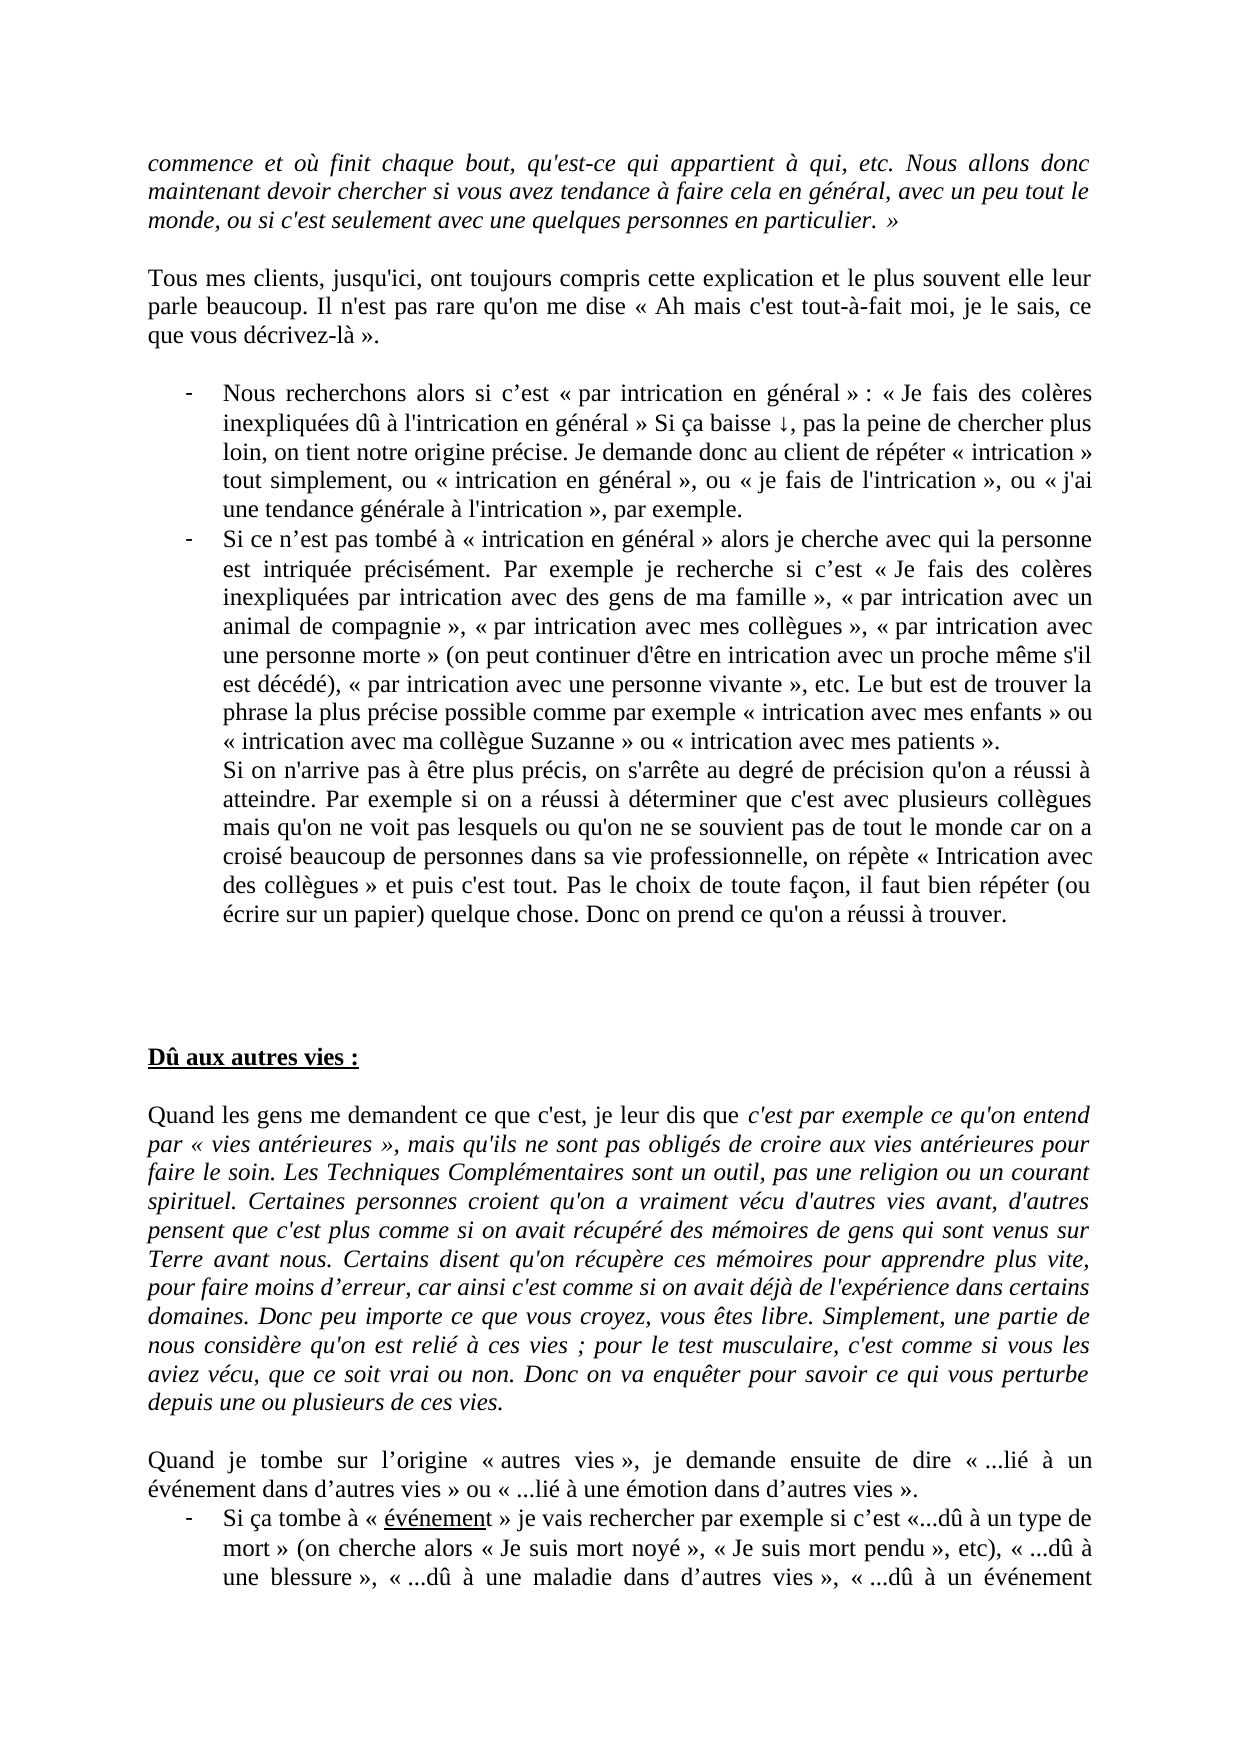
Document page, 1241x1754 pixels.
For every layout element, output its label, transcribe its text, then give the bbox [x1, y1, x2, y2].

text Quand je tombe sur l’origine « autres vies », je demande ensuite de dire « ...lié à un événement dans d’autres vies » ou « ...lié à une émotion dans d’autres vies ». [148, 1445, 1093, 1502]
text Quand les gens me demandent ce que c'est, je leur dis que c'est par exemple ce qu'on entend par « vies antérieures », mais qu'ils ne sont pas obligés de croire aux vies antérieures pour faire le soin. Les Techniques Complémentaires sont un outil, pas une religion ou un courant spirituel. Certaines personnes croient qu'on a vraiment vécu d'autres vies avant, d'autres pensent que c'est plus comme si on avait récupéré des mémoires de gens qui sont venus sur Terre avant nous. Certains disent qu'on récupère ces mémoires pour apprendre plus vite, pour faire moins d’erreur, car ainsi c'est comme si on avait déjà de l'expérience dans certains domaines. Donc peu importe ce que vous croyez, vous êtes libre. Simplement, une partie de nous considère qu'on est relié à ces vies ; pour le test musculaire, c'est comme si vous les aviez vécu, que ce soit vrai ou non. Donc on va enquêter pour savoir ce qui vous perturbe depuis une ou plusieurs de ces vies. [148, 1100, 1093, 1416]
list Si ça tombe à « événement » je vais rechercher par exemple si c’est «...dû à un type de mort » (on cherche alors « Je suis mort noyé », « Je suis mort pendu », etc), « ...dû à une blessure », « ...dû à une maladie dans d’autres vies », « ...dû à un événement [185, 1502, 1093, 1590]
text Dû aux autres vies : [148, 1042, 1093, 1071]
list Si ce n’est pas tombé à « intrication en général » alors je cherche avec qui la personne est intriquée précisément. Par exemple je recherche si c’est « Je fais des colères inexpliquées par intrication avec des gens de ma famille », « par intrication avec un animal de compagnie », « par intrication avec mes collègues », « par intrication avec une personne morte » (on peut continuer d'être en intrication avec un proche même s'il est décédé), « par intrication avec une personne vivante », etc. Le but est de trouver la phrase la plus précise possible comme par exemple « intrication avec mes enfants » ou « intrication avec ma collègue Suzanne » ou « intrication avec mes patients ». [185, 523, 1093, 755]
list Tous mes clients, jusqu'ici, ont toujours compris cette explication et le plus souvent elle leur parle beaucoup. Il n'est pas rare qu'on me dise « Ah mais c'est tout-à-fait moi, je le sais, ce que vous décrivez-là ». [148, 263, 1093, 349]
list commence et où finit chaque bout, qu'est-ce qui appartient à qui, etc. Nous allons donc maintenant devoir chercher si vous avez tendance à faire cela en général, avec un peu tout le monde, ou si c'est seulement avec une quelques personnes en particulier. » [148, 148, 1093, 234]
list Nous recherchons alors si c’est « par intrication en général » : « Je fais des colères inexpliquées dû à l'intrication en général » Si ça baisse ↓, pas la peine de chercher plus loin, on tient notre origine précise. Je demande donc au client de répéter « intrication » tout simplement, ou « intrication en général », ou « je fais de l'intrication », ou « j'ai une tendance générale à l'intrication », par exemple. [185, 378, 1093, 523]
list Si on n'arrive pas à être plus précis, on s'arrête au degré de précision qu'on a réussi à atteindre. Par exemple si on a réussi à déterminer que c'est avec plusieurs collègues mais qu'on ne voit pas lesquels ou qu'on ne se souvient pas de tout le monde car on a croisé beaucoup de personnes dans sa vie professionnelle, on répète « Intrication avec des collègues » et puis c'est tout. Pas le choix de toute façon, il faut bien répéter (ou écrire sur un papier) quelque chose. Donc on prend ce qu'on a réussi à trouver. [185, 755, 1093, 927]
